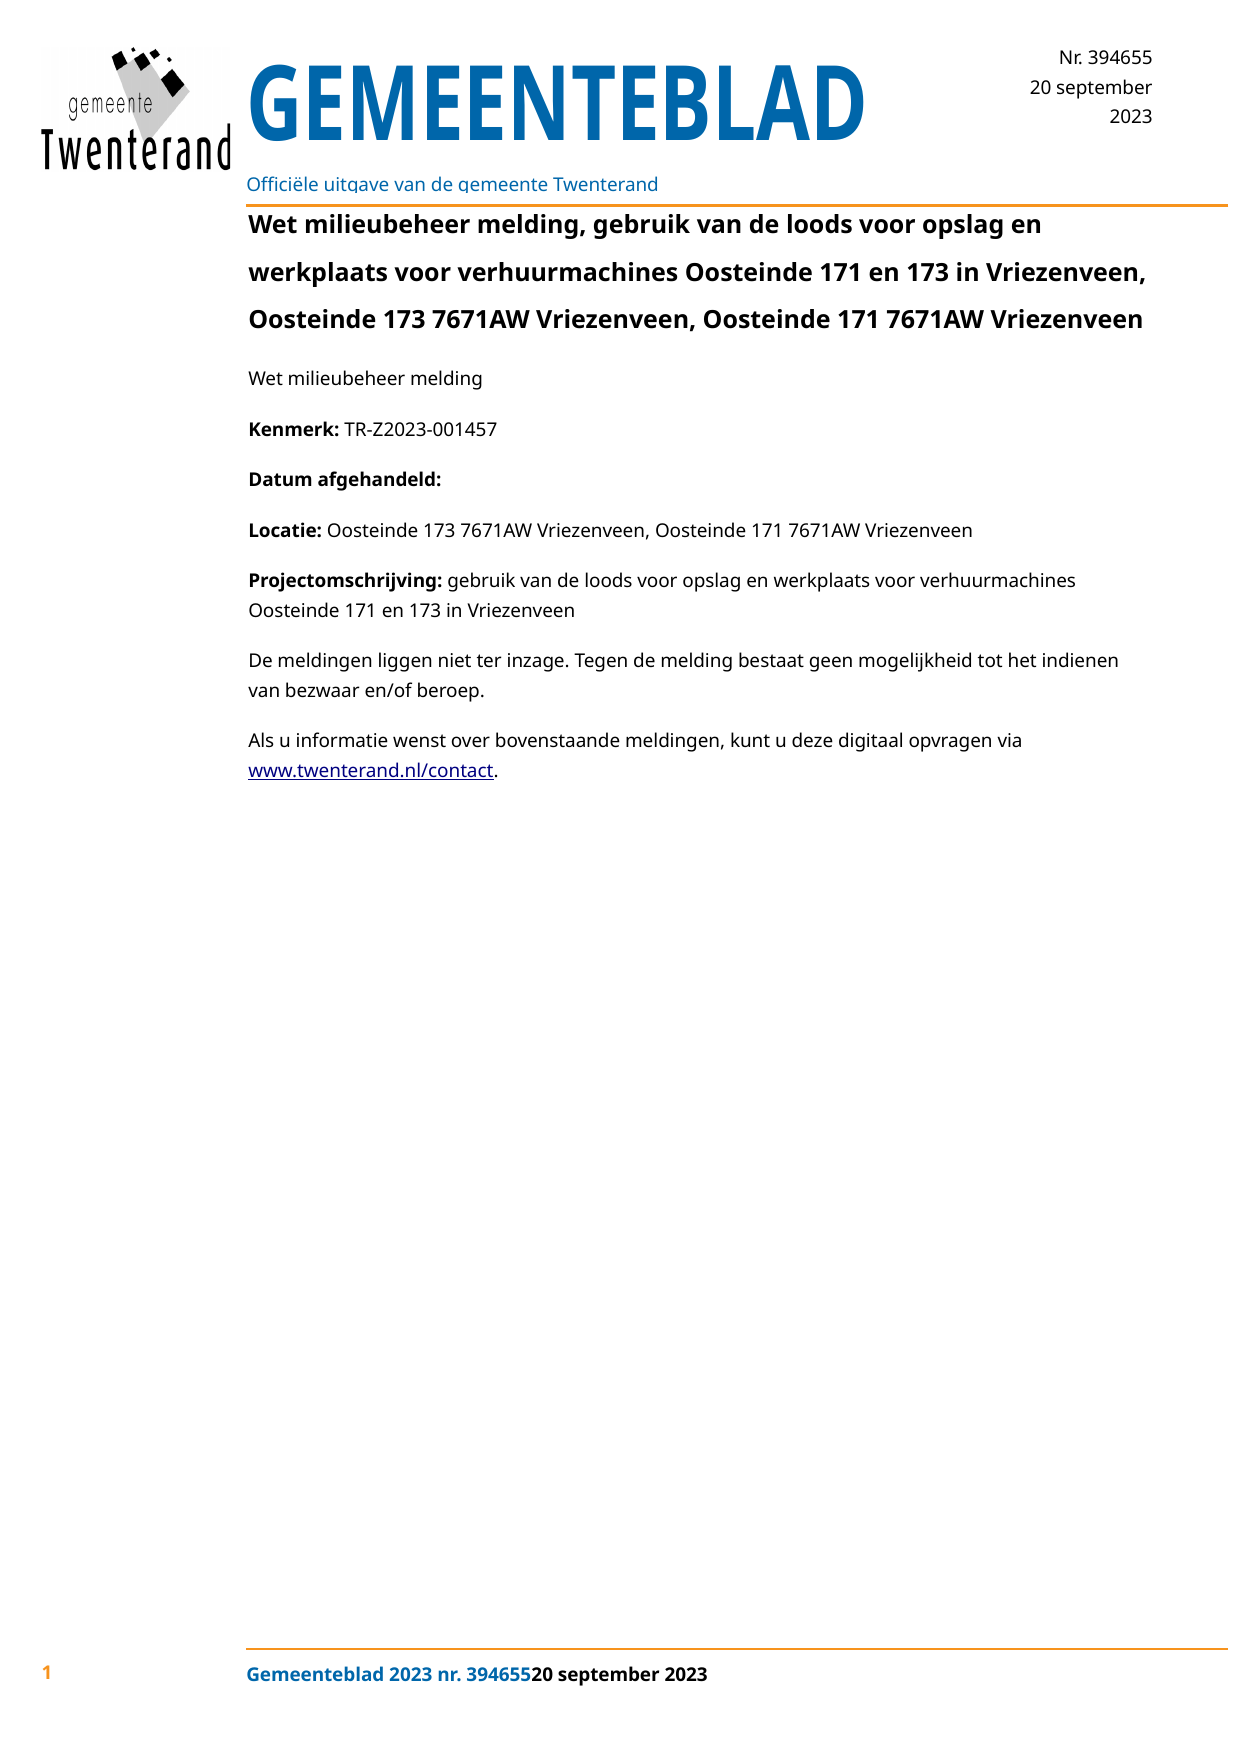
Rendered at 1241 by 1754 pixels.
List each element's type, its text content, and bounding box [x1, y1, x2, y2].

picture [41, 47, 231, 172]
text Wet milieubeheer melding, gebruik van de loods voor opslag en werkplaats voor verhuurmachines Oosteinde 171 en 173 in Vriezenveen, Oosteinde 173 7671AW Vriezenveen, Oosteinde 171 7671AW Vriezenveen [248, 207, 1152, 336]
text De meldingen liggen niet ter inzage. Tegen de melding bestaat geen mogelijkheid tot het indienen van bezwaar en/of beroep. [248, 647, 1152, 702]
text Wet milieubeheer melding [248, 366, 1152, 391]
text Kenmerk: TR-Z2023-001457 [248, 416, 1152, 442]
text Datum afgehandeld: [248, 466, 1152, 492]
text Projectomschrijving: gebruik van de loods voor opslag en werkplaats voor verhuurmachines Oosteinde 171 en 173 in Vriezenveen [248, 567, 1152, 622]
text Locatie: Oosteinde 173 7671AW Vriezenveen, Oosteinde 171 7671AW Vriezenveen [248, 517, 1152, 542]
text Als u informatie wenst over bovenstaande meldingen, kunt u deze digitaal opvragen via www.twenterand.nl/contact. [248, 727, 1152, 782]
